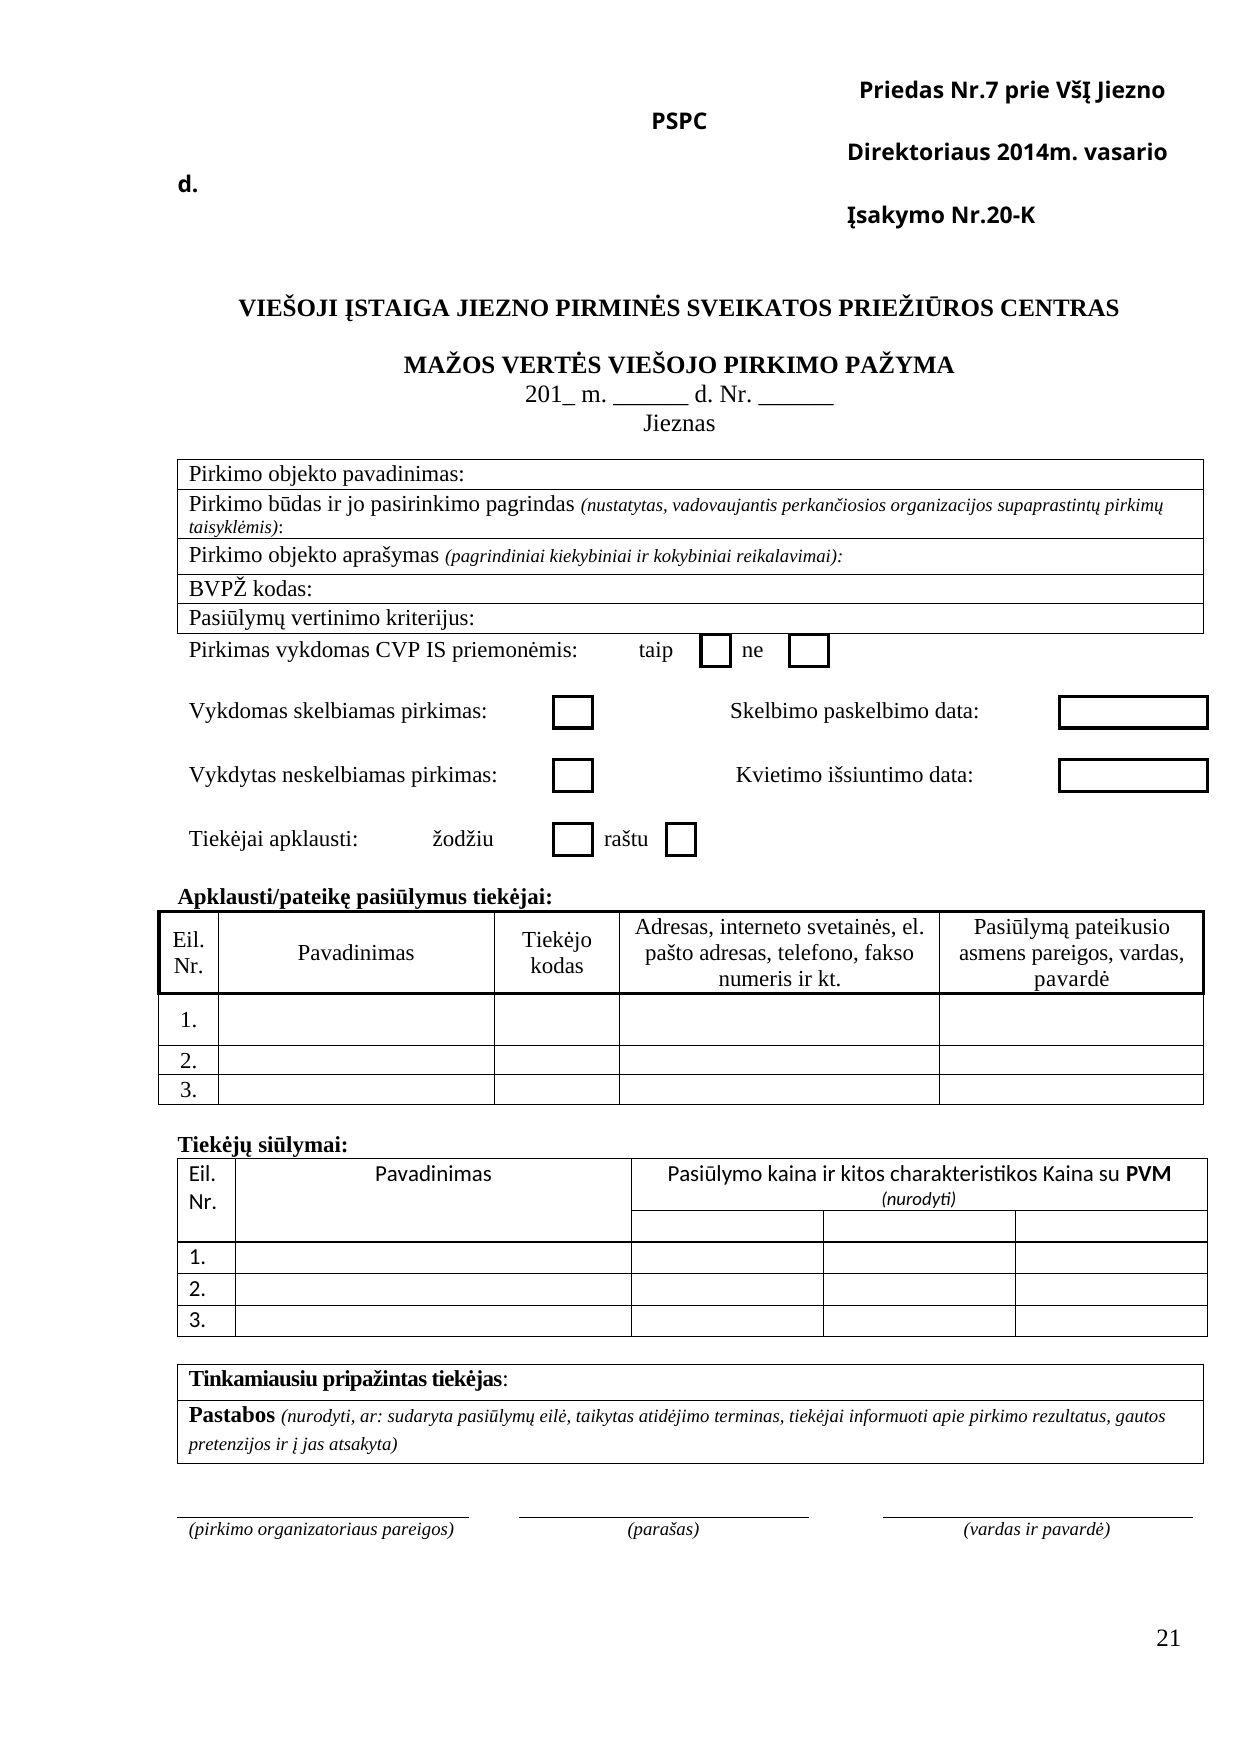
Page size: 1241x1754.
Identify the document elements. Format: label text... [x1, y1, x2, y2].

table_cell 2. [159, 1046, 218, 1074]
table_cell [236, 1243, 631, 1273]
table_cell 3. [178, 1306, 235, 1336]
table_cell Vykdytas neskelbiamas pirkimas: [177, 758, 552, 790]
table_cell taip [628, 634, 699, 665]
table_cell [668, 825, 694, 854]
text Direktoriaus 2014m. vasario d. [177, 136, 1181, 199]
table_cell [696, 790, 1060, 822]
table_cell 2. [178, 1274, 235, 1304]
table_header Eil. Nr. [178, 1159, 235, 1241]
table_cell [696, 726, 1060, 758]
table_cell [1016, 1243, 1207, 1273]
table_cell [620, 1075, 939, 1104]
table_cell 1. [159, 995, 218, 1044]
table_cell ne [732, 634, 788, 665]
table_header [666, 695, 696, 726]
table_cell [620, 995, 939, 1044]
text Jieznas [177, 408, 1181, 436]
table_cell [1061, 761, 1206, 790]
table_cell [824, 1306, 1015, 1336]
table_header Vykdomas skelbiamas pirkimas: [177, 695, 552, 726]
table_cell [632, 1306, 823, 1336]
table_cell BVPŽ kodas: [178, 575, 1203, 603]
table_header Pavadinimas [219, 913, 494, 992]
table_cell [1016, 1211, 1207, 1241]
table_cell [236, 1274, 631, 1304]
table_cell [495, 1075, 619, 1104]
table_header Skelbimo paskelbimo data: [696, 695, 1058, 726]
table_header Pavadinimas [236, 1159, 631, 1241]
table_cell [940, 1075, 1203, 1104]
table_cell Pirkimas vykdomas CVP IS priemonėmis: [177, 634, 627, 665]
table_cell [219, 1046, 494, 1074]
text MAŽOS VERTĖS VIEŠOJO PIRKIMO PAŽYMA [177, 350, 1181, 379]
table_header (parašas) [519, 1518, 809, 1540]
table_cell [940, 1046, 1203, 1074]
text 201_ m. ______ d. Nr. ______ [177, 379, 1181, 408]
table_header [555, 698, 591, 726]
table_cell [594, 758, 666, 790]
table_header Adresas, interneto svetainės, el. pašto adresas, telefono, fakso numeris ir kt. [620, 913, 939, 992]
table_cell [632, 1274, 823, 1304]
table_cell [632, 1211, 823, 1241]
table_cell [593, 726, 666, 758]
table_cell [666, 758, 696, 790]
table_cell [824, 1211, 1015, 1241]
table_cell Pastabos (nurodyti, ar: sudaryta pasiūlymų eilė, taikytas atidėjimo terminas, tiekėjai informuoti apie pirkimo rezultatus, gautos pretenzijos ir į jas atsakyta) [178, 1401, 1203, 1463]
table_cell Tiekėjai apklausti: žodžiu [177, 822, 552, 854]
table_header [809, 1517, 882, 1540]
text viešoji įstaiga Jiezno pirminės sveikatos priežiūros centras [177, 293, 1181, 321]
table_cell [791, 636, 827, 665]
table_cell [697, 822, 1060, 854]
table_cell Pirkimo būdas ir jo pasirinkimo pagrindas (nustatytas, vadovaujantis perkančiosios organizacijos supaprastintų pirkimų taisyklėmis): [178, 490, 1203, 538]
table_cell Pirkimo objekto aprašymas (pagrindiniai kiekybiniai ir kokybiniai reikalavimai): [178, 539, 1203, 573]
table_header (vardas ir pavardė) [883, 1518, 1192, 1540]
table_header (pirkimo organizatoriaus pareigos) [177, 1518, 469, 1540]
table_cell [666, 790, 696, 822]
table_cell [554, 730, 593, 758]
text Įsakymo Nr.20-K [177, 199, 1181, 230]
table_cell [593, 790, 666, 822]
text Priedas Nr.7 prie VšĮ Jiezno PSPC [177, 74, 1181, 136]
table_cell [177, 726, 553, 758]
table_cell [1060, 793, 1207, 822]
table_cell [1060, 822, 1207, 854]
table_cell [555, 825, 591, 854]
table_header [1061, 698, 1206, 726]
table_cell [1060, 730, 1207, 758]
table_header Pirkimo objekto pavadinimas: [178, 460, 1203, 489]
table_cell [554, 793, 593, 822]
table_cell [666, 726, 696, 758]
table_cell [703, 636, 729, 665]
table_cell 3. [159, 1075, 218, 1104]
text Tiekėjų siūlymai: [177, 1132, 1181, 1158]
table_cell [940, 995, 1203, 1044]
table_cell Pasiūlymų vertinimo kriterijus: [178, 604, 1203, 633]
table_header Pasiūlymą pateikusio asmens pareigos, vardas, pavardė [940, 913, 1202, 992]
table_header Eil. Nr. [161, 913, 218, 992]
table_cell [219, 995, 494, 1044]
table_cell Kvietimo išsiuntimo data: [696, 758, 1058, 790]
table_cell [555, 761, 591, 790]
text Apklausti/pateikę pasiūlymus tiekėjai: [177, 883, 1181, 910]
table_cell [1016, 1274, 1207, 1304]
table_header [469, 1517, 519, 1540]
table_cell [632, 1243, 823, 1273]
table_cell [219, 1075, 494, 1104]
table_cell [830, 633, 1207, 665]
table_header [594, 695, 666, 726]
table_cell [824, 1243, 1015, 1273]
table_cell [1016, 1306, 1207, 1336]
table_cell [495, 1046, 619, 1074]
table_cell raštu [594, 822, 665, 854]
table_cell 1. [178, 1243, 235, 1273]
table_header Tiekėjo kodas [495, 913, 619, 992]
table_header Tinkamiausiu pripažintas tiekėjas: [178, 1365, 1203, 1400]
table_cell [177, 790, 553, 822]
table_cell [495, 995, 619, 1044]
table_cell [236, 1306, 631, 1336]
table_cell [824, 1274, 1015, 1304]
table_header Pasiūlymo kaina ir kitos charakteristikos Kaina su PVM (nurodyti) [632, 1159, 1207, 1210]
table_cell [620, 1046, 939, 1074]
